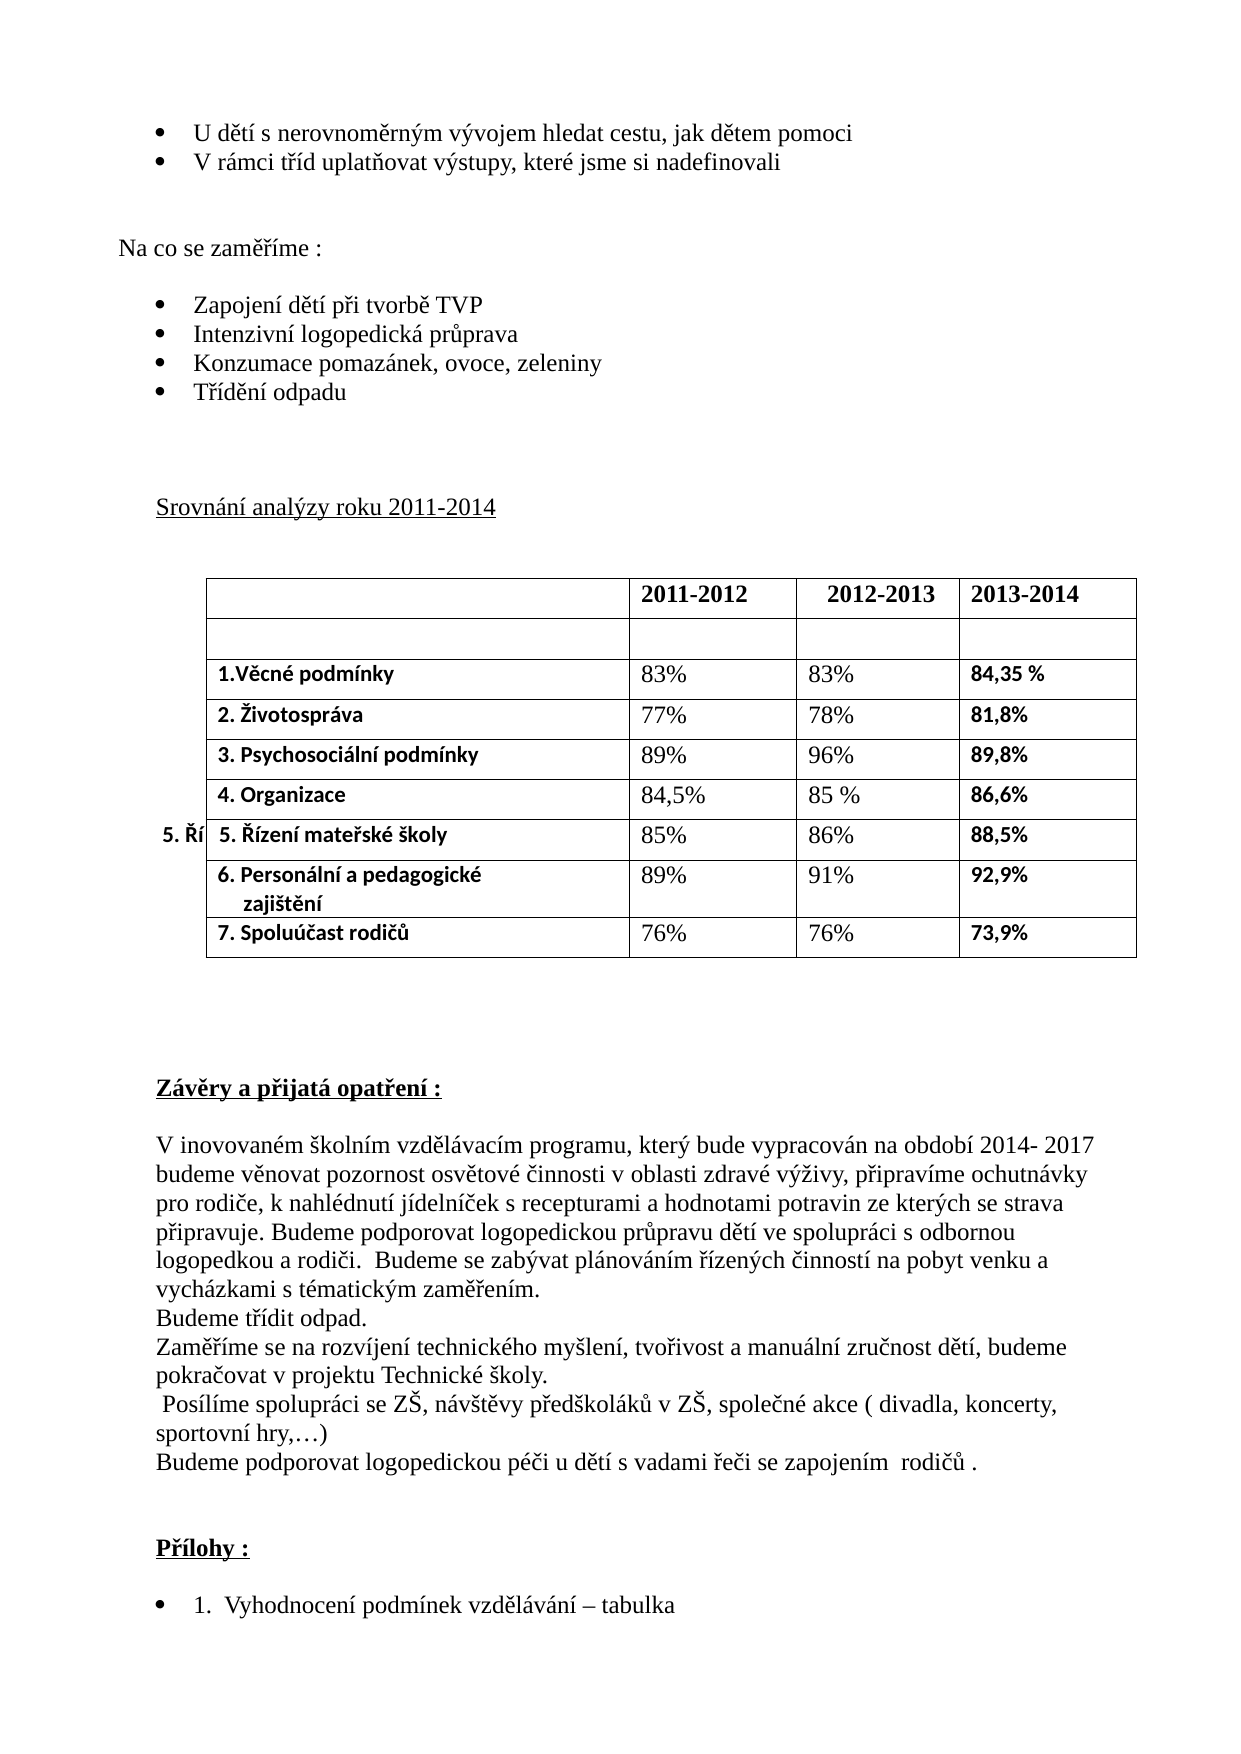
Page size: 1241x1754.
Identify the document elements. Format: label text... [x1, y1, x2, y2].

table_cell 76% [797, 918, 959, 957]
list Intenzivní logopedická průprava [156, 319, 1122, 348]
table_cell 1.Věcné podmínky [207, 660, 629, 699]
table_cell 86% [797, 820, 959, 859]
table_cell 83% [797, 660, 959, 699]
list Třídění odpadu [156, 377, 1122, 406]
text budeme věnovat pozornost osvětové činnosti v oblasti zdravé výživy, připravíme ochutnávky pro rodiče, k nahlédnutí jídelníček s recepturami a hodnotami potravin ze kterých se strava připravuje. Budeme podporovat logopedickou průpravu dětí ve spolupráci s odbornou logopedkou a rodiči. Budeme se zabývat plánováním řízených činností na pobyt venku a vycházkami s tématickým zaměřením. [156, 1159, 1122, 1303]
list U dětí s nerovnoměrným vývojem hledat cestu, jak dětem pomoci [156, 118, 1122, 147]
table_cell 92,9% [960, 861, 1136, 917]
table_cell [207, 619, 629, 658]
table_cell 76% [630, 918, 796, 957]
list Konzumace pomazánek, ovoce, zeleniny [156, 348, 1122, 377]
text Posílíme spolupráci se ZŠ, návštěvy předškoláků v ZŠ, společné akce ( divadla, koncerty, sportovní hry,…) [156, 1389, 1122, 1447]
table_header 2011-2012 [630, 579, 796, 618]
table_cell 84,5% [630, 780, 796, 819]
table_cell 96% [797, 740, 959, 779]
table_cell 77% [630, 700, 796, 739]
table_cell 81,8% [960, 700, 1136, 739]
table_cell [797, 619, 959, 658]
table_cell 7. Spoluúčast rodičů [207, 918, 629, 957]
list V rámci tříd uplatňovat výstupy, které jsme si nadefinovali [156, 147, 1122, 176]
table_cell 6. Personální a pedagogické zajištění [207, 861, 629, 917]
table_header [207, 579, 629, 618]
text Přílohy : [156, 1533, 1122, 1562]
text Budeme podporovat logopedickou péči u dětí s vadami řeči se zapojením rodičů . [156, 1447, 1122, 1475]
table_cell 86,6% [960, 780, 1136, 819]
text V inovovaném školním vzdělávacím programu, který bude vypracován na období 2014- 2017 [156, 1130, 1122, 1159]
table_cell 2. Životospráva [207, 700, 629, 739]
table_cell 85% [630, 820, 796, 859]
table_cell 91% [797, 861, 959, 917]
list 1. Vyhodnocení podmínek vzdělávání – tabulka [156, 1590, 1122, 1619]
table_cell 3. Psychosociální podmínky [207, 740, 629, 779]
table_cell 78% [797, 700, 959, 739]
text Budeme třídit odpad. [156, 1303, 1122, 1332]
table_cell 85 % [797, 780, 959, 819]
text Na co se zaměříme : [118, 233, 1122, 262]
table_cell [960, 619, 1136, 658]
table_cell 4. Organizace [207, 780, 629, 819]
table_cell 88,5% [960, 820, 1136, 859]
text Srovnání analýzy roku 2011-2014 [156, 492, 1122, 521]
table_cell 89% [630, 861, 796, 917]
table_cell 73,9% [960, 918, 1136, 957]
table_cell 84,35 % [960, 660, 1136, 699]
table_header 2012-2013 [797, 579, 959, 618]
table_header 2013-2014 [960, 579, 1136, 618]
table_cell 89,8% [960, 740, 1136, 779]
table_cell 5. Ří 5. Řízení mateřské školy [207, 820, 629, 859]
table_cell 89% [630, 740, 796, 779]
text Závěry a přijatá opatření : [156, 1073, 1122, 1102]
table_cell [630, 619, 796, 658]
list Zapojení dětí při tvorbě TVP [156, 291, 1122, 319]
text Zaměříme se na rozvíjení technického myšlení, tvořivost a manuální zručnost dětí, budeme pokračovat v projektu Technické školy. [156, 1332, 1122, 1389]
table_cell 83% [630, 660, 796, 699]
